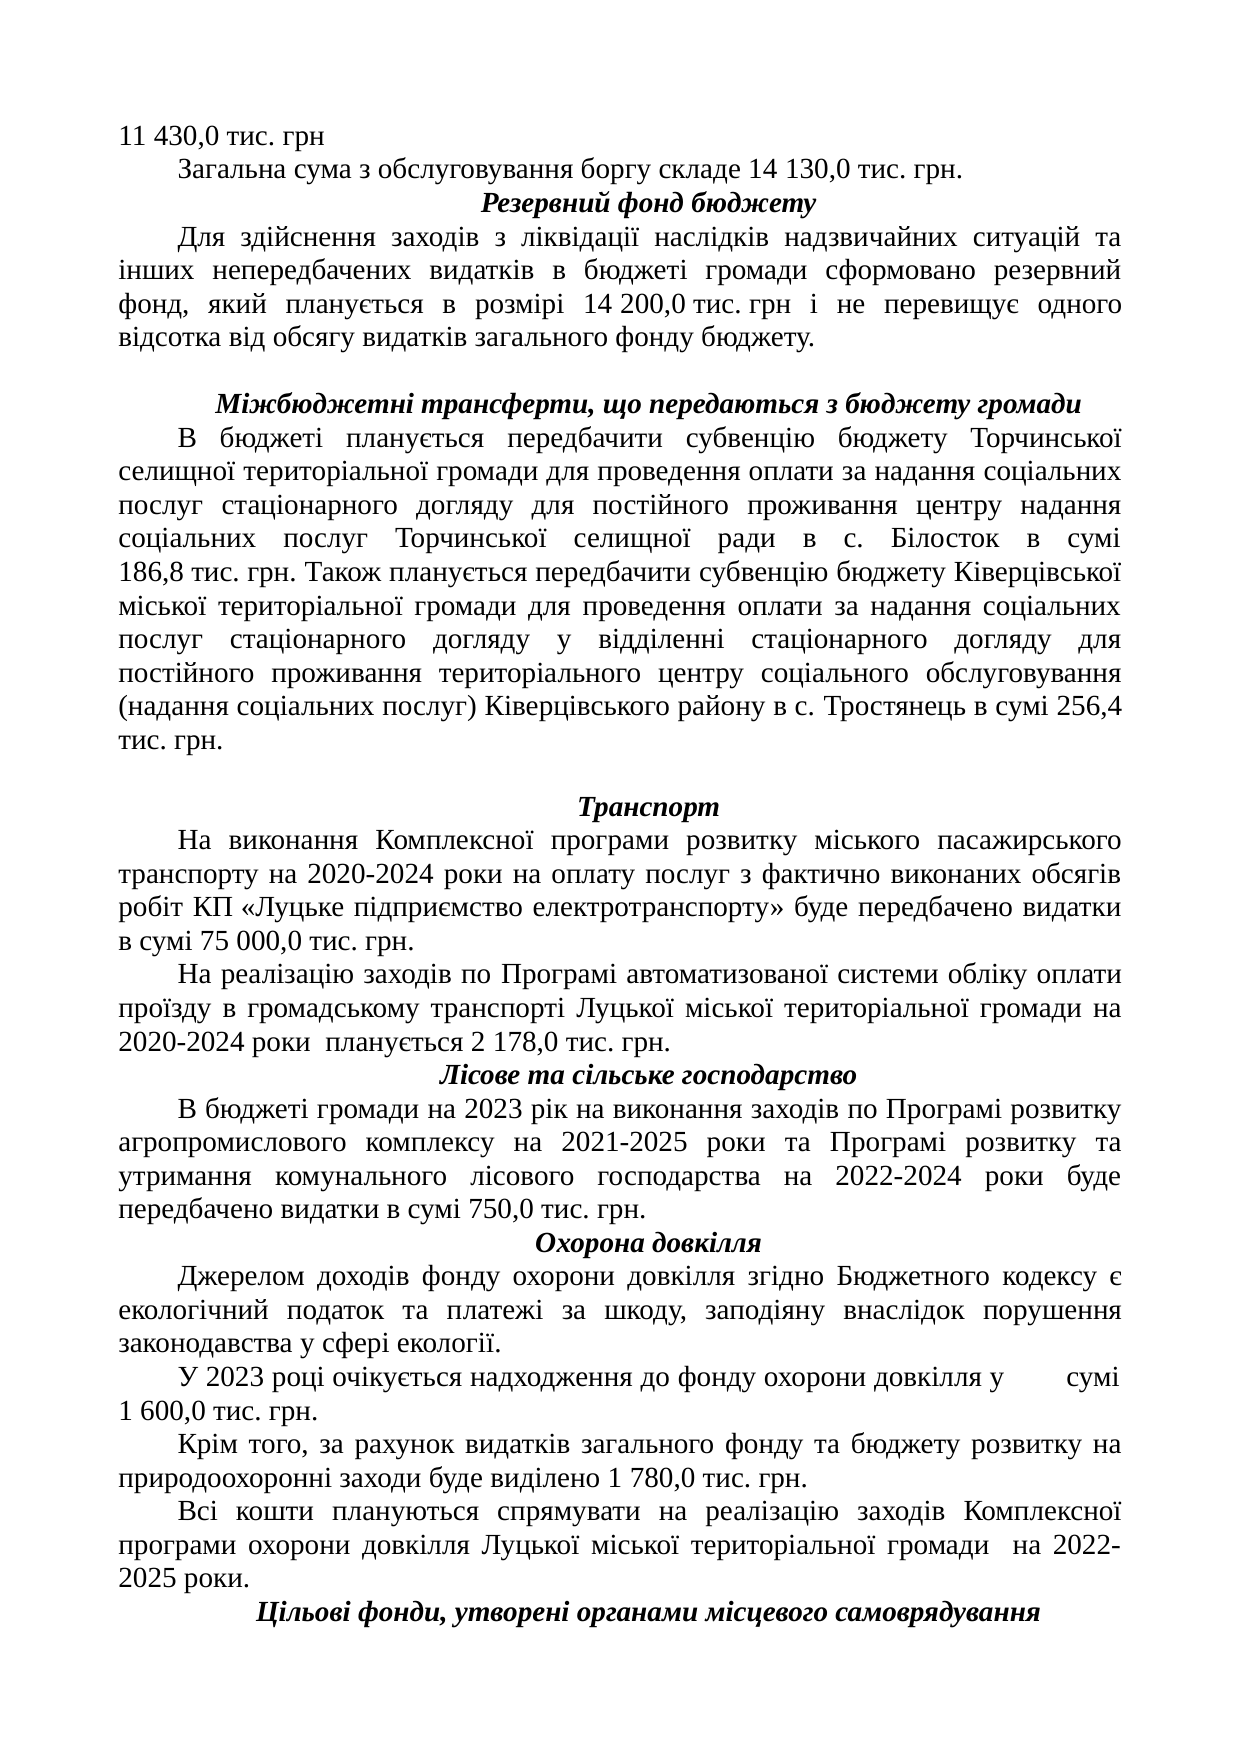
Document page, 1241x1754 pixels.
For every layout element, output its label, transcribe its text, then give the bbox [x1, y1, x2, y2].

text Лісове та сільське господарство [118, 1057, 1122, 1091]
text На виконання Комплексної програми розвитку міського пасажирського транспорту на 2020-2024 роки на оплату послуг з фактично виконаних обсягів робіт КП «Луцьке підприємство електротранспорту» буде передбачено видатки в сумі 75 000,0 тис. грн. [118, 822, 1122, 957]
text Транспорт [118, 789, 1122, 822]
text В бюджеті громади на 2023 рік на виконання заходів по Програмі розвитку агропромислового комплексу на 2021-2025 роки та Програмі розвитку та утримання комунального лісового господарства на 2022-2024 роки буде передбачено видатки в сумі 750,0 тис. грн. [118, 1091, 1122, 1225]
text Міжбюджетні трансферти, що передаються з бюджету громади [118, 386, 1122, 420]
text 11 430,0 тис. грн [118, 118, 1122, 152]
text Крім того, за рахунок видатків загального фонду та бюджету розвитку на природоохоронні заходи буде виділено 1 780,0 тис. грн. [118, 1426, 1122, 1493]
text У 2023 році очікується надходження до фонду охорони довкілля у сумі 1 600,0 тис. грн. [118, 1359, 1122, 1426]
text Цільові фонди, утворені органами місцевого самоврядування [118, 1594, 1122, 1627]
text В бюджеті планується передбачити субвенцію бюджету Торчинської селищної територіальної громади для проведення оплати за надання соціальних послуг стаціонарного догляду для постійного проживання центру надання соціальних послуг Торчинської селищної ради в с. Білосток в сумі 186,8 тис. грн. Також планується передбачити субвенцію бюджету Ківерцівської міської територіальної громади для проведення оплати за надання соціальних послуг стаціонарного догляду у відділенні стаціонарного догляду для постійного проживання територіального центру соціального обслуговування (надання соціальних послуг) Ківерцівського району в с. Тростянець в сумі 256,4 тис. грн. [118, 420, 1122, 755]
text Резервний фонд бюджету [118, 185, 1122, 219]
text Загальна сума з обслуговування боргу складе 14 130,0 тис. грн. [118, 152, 1122, 185]
text Всі кошти плануються спрямувати на реалізацію заходів Комплексної програми охорони довкілля Луцької міської територіальної громади на 2022-2025 роки. [118, 1493, 1122, 1594]
text Охорона довкілля [118, 1225, 1122, 1258]
text Для здійснення заходів з ліквідації наслідків надзвичайних ситуацій та інших непередбачених видатків в бюджеті громади сформовано резервний фонд, який планується в розмірі 14 200,0 тис. грн і не перевищує одного відсотка від обсягу видатків загального фонду бюджету. [118, 219, 1122, 353]
text На реалізацію заходів по Програмі автоматизованої системи обліку оплати проїзду в громадському транспорті Луцької міської територіальної громади на 2020-2024 роки планується 2 178,0 тис. грн. [118, 957, 1122, 1057]
text Джерелом доходів фонду охорони довкілля згідно Бюджетного кодексу є екологічний податок та платежі за шкоду, заподіяну внаслідок порушення законодавства у сфері екології. [118, 1258, 1122, 1359]
